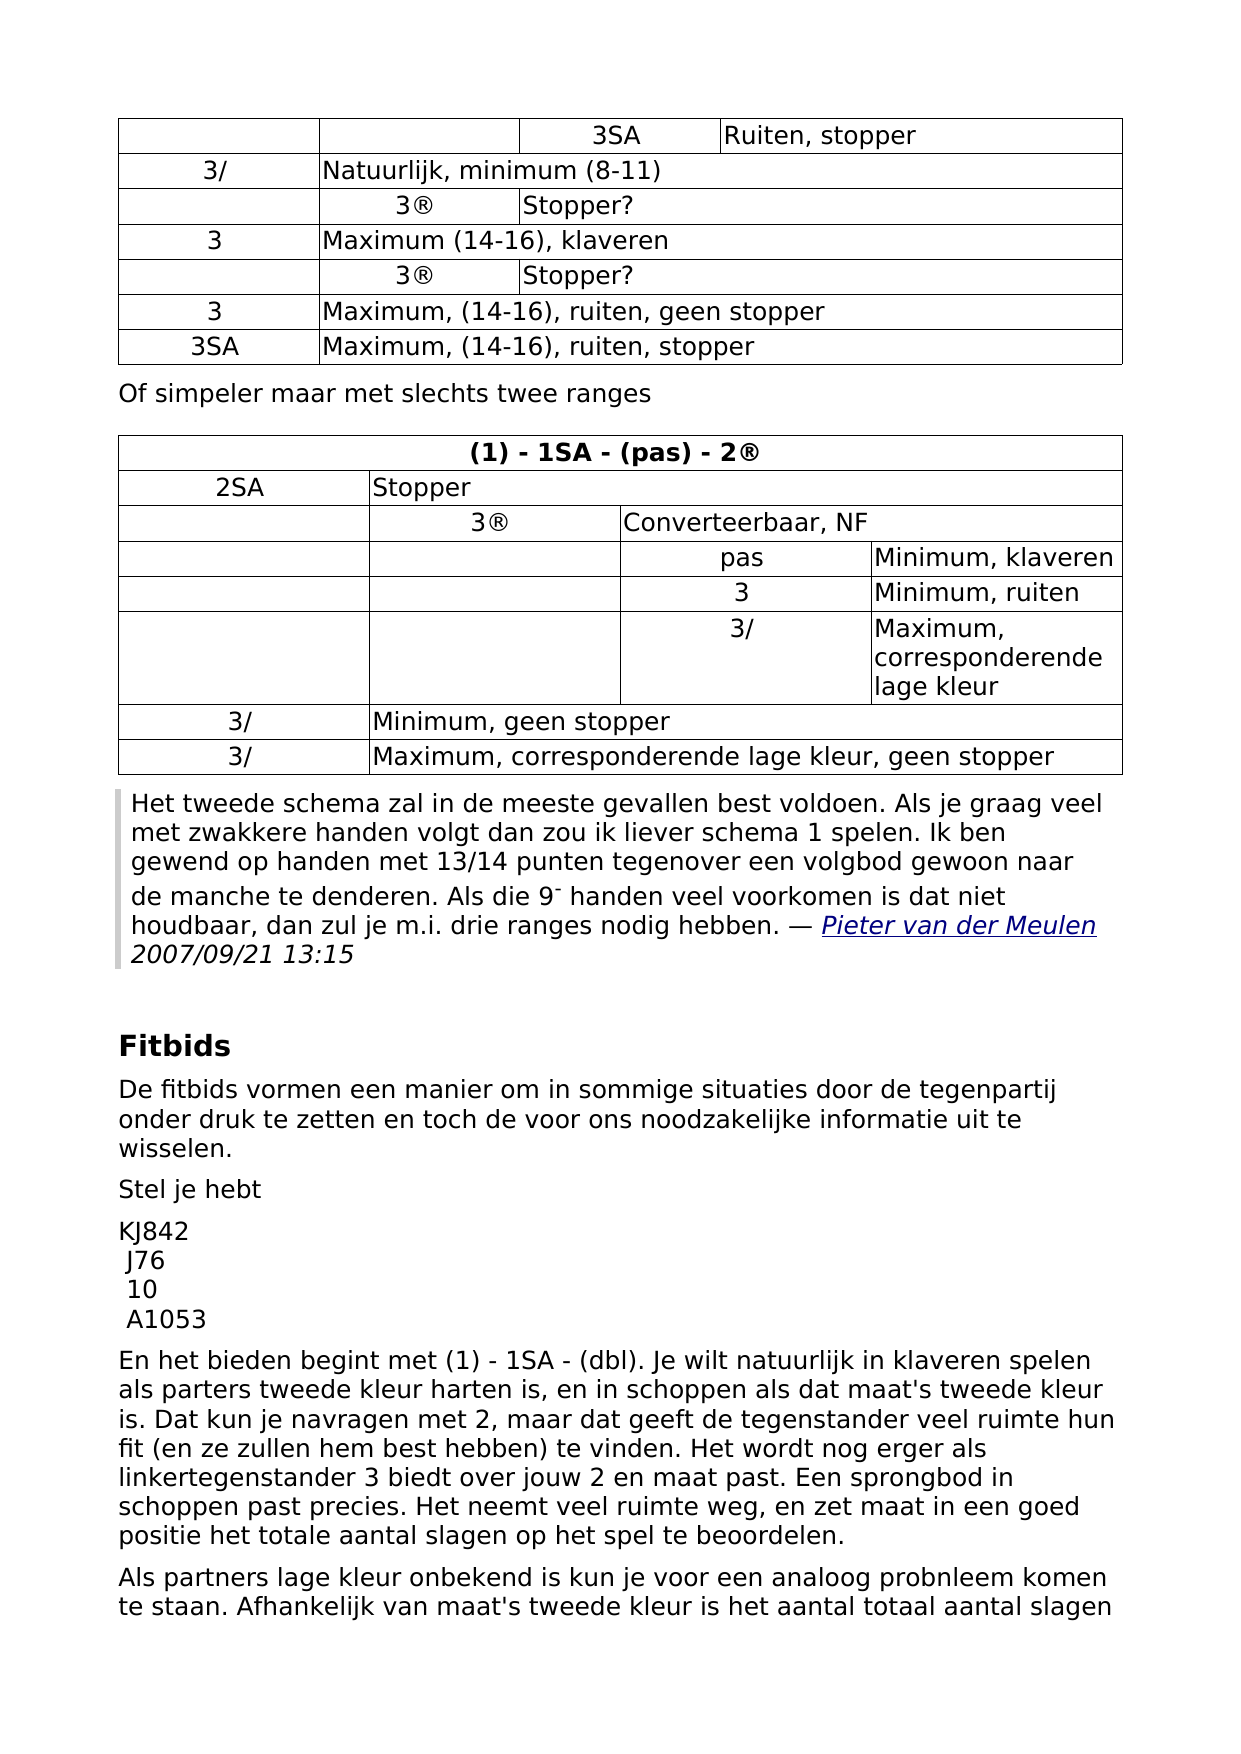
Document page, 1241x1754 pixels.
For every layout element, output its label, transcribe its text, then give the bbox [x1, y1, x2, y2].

text Stel je hebt [118, 1176, 1122, 1205]
table_cell 3® [320, 189, 519, 223]
table_cell Natuurlijk, minimum (8-11) [320, 154, 1122, 188]
table_cell 3/ [119, 154, 319, 188]
table_cell [119, 506, 369, 541]
text Als partners lage kleur onbekend is kun je voor een analoog probnleem komen te staan. Afhankelijk van maat's tweede kleur is het aantal totaal aantal slagen [118, 1563, 1122, 1621]
table_cell [119, 542, 369, 576]
table_cell Maximum, (14-16), ruiten, stopper [320, 330, 1122, 364]
text KJ842 J76 10 A1053 [118, 1217, 1122, 1334]
table_cell 3 [119, 225, 319, 258]
table_cell Minimum, ruiten [872, 577, 1122, 611]
table_cell 3/ [119, 705, 369, 739]
table_cell [119, 577, 369, 611]
table_header (1) - 1SA - (pas) - 2® [119, 436, 1122, 470]
table_cell [370, 612, 620, 704]
table_cell Maximum, corresponderende lage kleur, geen stopper [370, 740, 1122, 774]
table_cell 3 [621, 577, 871, 611]
table_cell 3SA [520, 119, 720, 153]
subtitle Fitbids [118, 1029, 1122, 1063]
table_cell 3/ [621, 612, 871, 704]
table_cell [119, 612, 369, 704]
table_cell Maximum, (14-16), ruiten, geen stopper [320, 295, 1122, 329]
table_cell 3 [119, 295, 319, 329]
table_header Het tweede schema zal in de meeste gevallen best voldoen. Als je graag veel met zwakkere handen volgt dan zou ik liever schema 1 spelen. Ik ben gewend op handen met 13/14 punten tegenover een volgbod gewoon naar de manche te denderen. Als die 9- handen veel voorkomen is dat niet houdbaar, dan zul je m.i. drie ranges nodig hebben. — Pieter van der Meulen 2007/09/21 13:15 [121, 789, 1122, 969]
table_cell 3® [370, 506, 620, 541]
table_cell Stopper [370, 471, 1122, 505]
table_cell 3/ [119, 740, 369, 774]
table_cell pas [621, 542, 871, 576]
text En het bieden begint met (1) - 1SA - (dbl). Je wilt natuurlijk in klaveren spelen als parters tweede kleur harten is, en in schoppen als dat maat's tweede kleur is. Dat kun je navragen met 2, maar dat geeft de tegenstander veel ruimte hun fit (en ze zullen hem best hebben) te vinden. Het wordt nog erger als linkertegenstander 3 biedt over jouw 2 en maat past. Een sprongbod in schoppen past precies. Het neemt veel ruimte weg, en zet maat in een goed positie het totale aantal slagen op het spel te beoordelen. [118, 1346, 1122, 1551]
table_cell 3® [320, 260, 519, 294]
table_cell [119, 260, 319, 294]
table_cell Stopper? [520, 260, 1122, 294]
table_cell Stopper? [520, 189, 1122, 223]
table_cell Converteerbaar, NF [621, 506, 1122, 541]
table_cell Maximum, corresponderende lage kleur [872, 612, 1122, 704]
table_cell 2SA [119, 471, 369, 505]
table_cell 3SA [119, 330, 319, 364]
text De fitbids vormen een manier om in sommige situaties door de tegenpartij onder druk te zetten en toch de voor ons noodzakelijke informatie uit te wisselen. [118, 1076, 1122, 1163]
table_cell [370, 542, 620, 576]
text Of simpeler maar met slechts twee ranges [118, 379, 1122, 408]
table_cell [119, 189, 319, 223]
table_cell [119, 119, 319, 153]
table_cell Minimum, klaveren [872, 542, 1122, 576]
table_cell Maximum (14-16), klaveren [320, 225, 1122, 258]
table_cell [320, 119, 519, 153]
table_cell [370, 577, 620, 611]
table_cell Ruiten, stopper [721, 119, 1122, 153]
table_cell Minimum, geen stopper [370, 705, 1122, 739]
